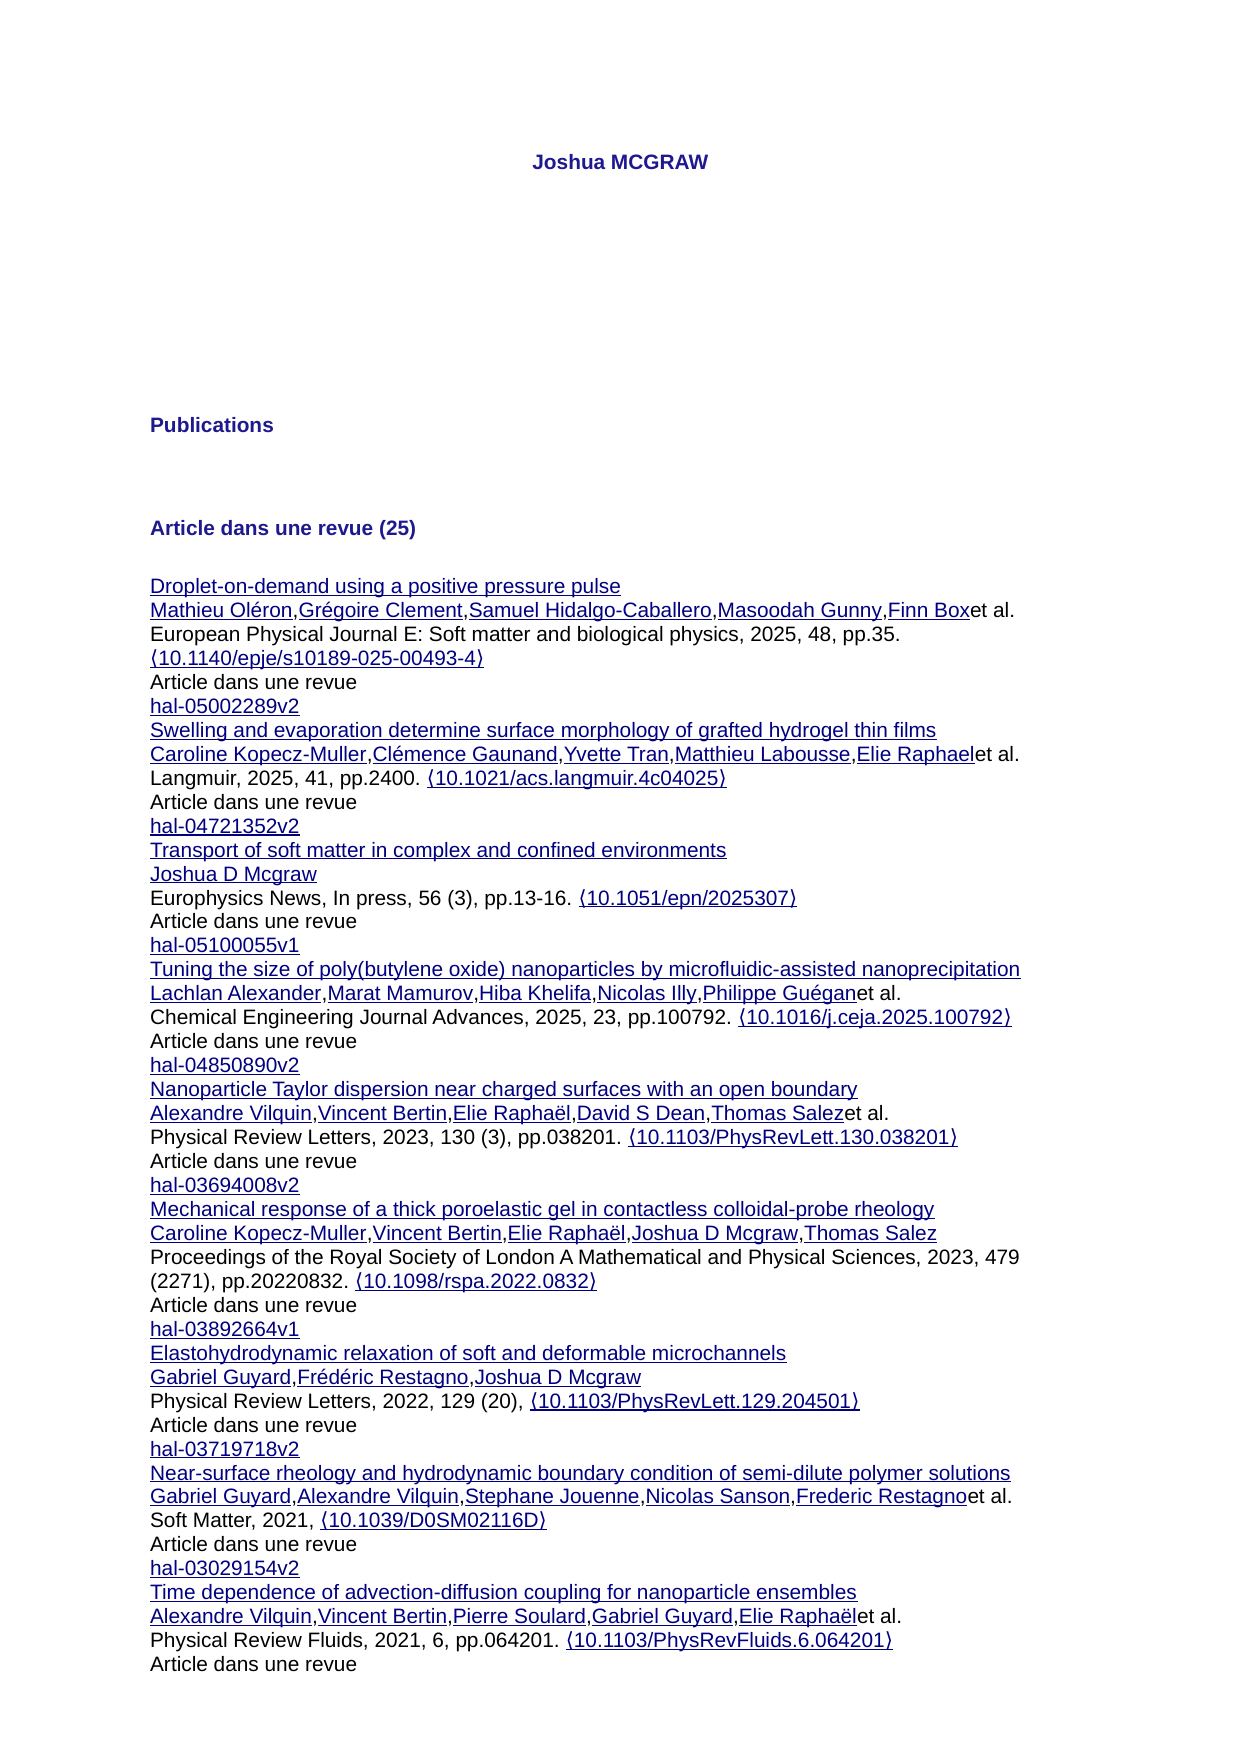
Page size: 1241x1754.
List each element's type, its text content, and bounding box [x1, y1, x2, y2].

table_cell Time dependence of advection-diffusion coupling for nanoparticle ensembles Alexandre Vilquin,Vincent Bertin,Pierre Soulard,Gabriel Guyard,Elie Raphaëlet al. Physical Review Fluids, 2021, 6, pp.064201. ⟨10.1103/PhysRevFluids.6.064201⟩ Article dans une revue [150, 1580, 1090, 1676]
table_cell Tuning the size of poly(butylene oxide) nanoparticles by microfluidic-assisted nanoprecipitation Lachlan Alexander,Marat Mamurov,Hiba Khelifa,Nicolas Illy,Philippe Guéganet al. Chemical Engineering Journal Advances, 2025, 23, pp.100792. ⟨10.1016/j.ceja.2025.100792⟩ Article dans une revue hal-04850890v2 [150, 957, 1090, 1077]
subtitle Joshua MCGRAW [150, 150, 1090, 174]
subtitle Article dans une revue (25) [150, 516, 1090, 539]
table_header Droplet-on-demand using a positive pressure pulse Mathieu Oléron,Grégoire Clement,Samuel Hidalgo-Caballero,Masoodah Gunny,Finn Boxet al. European Physical Journal E: Soft matter and biological physics, 2025, 48, pp.35. ⟨10.1140/epje/s10189-025-00493-4⟩ Article dans une revue hal-05002289v2 [150, 574, 1090, 718]
table_cell Near-surface rheology and hydrodynamic boundary condition of semi-dilute polymer solutions Gabriel Guyard,Alexandre Vilquin,Stephane Jouenne,Nicolas Sanson,Frederic Restagnoet al. Soft Matter, 2021, ⟨10.1039/D0SM02116D⟩ Article dans une revue hal-03029154v2 [150, 1460, 1090, 1580]
subtitle Publications [150, 412, 1090, 436]
table_cell Nanoparticle Taylor dispersion near charged surfaces with an open boundary Alexandre Vilquin,Vincent Bertin,Elie Raphaël,David S Dean,Thomas Salezet al. Physical Review Letters, 2023, 130 (3), pp.038201. ⟨10.1103/PhysRevLett.130.038201⟩ Article dans une revue hal-03694008v2 [150, 1077, 1090, 1197]
table_cell Mechanical response of a thick poroelastic gel in contactless colloidal-probe rheology Caroline Kopecz-Muller,Vincent Bertin,Elie Raphaël,Joshua D Mcgraw,Thomas Salez Proceedings of the Royal Society of London A Mathematical and Physical Sciences, 2023, 479 (2271), pp.20220832. ⟨10.1098/rspa.2022.0832⟩ Article dans une revue hal-03892664v1 [150, 1197, 1090, 1341]
table_cell Swelling and evaporation determine surface morphology of grafted hydrogel thin films Caroline Kopecz-Muller,Clémence Gaunand,Yvette Tran,Matthieu Labousse,Elie Raphaelet al. Langmuir, 2025, 41, pp.2400. ⟨10.1021/acs.langmuir.4c04025⟩ Article dans une revue hal-04721352v2 [150, 718, 1090, 837]
table_cell Elastohydrodynamic relaxation of soft and deformable microchannels Gabriel Guyard,Frédéric Restagno,Joshua D Mcgraw Physical Review Letters, 2022, 129 (20), ⟨10.1103/PhysRevLett.129.204501⟩ Article dans une revue hal-03719718v2 [150, 1341, 1090, 1460]
table_cell Transport of soft matter in complex and confined environments Joshua D Mcgraw Europhysics News, In press, 56 (3), pp.13-16. ⟨10.1051/epn/2025307⟩ Article dans une revue hal-05100055v1 [150, 838, 1090, 957]
